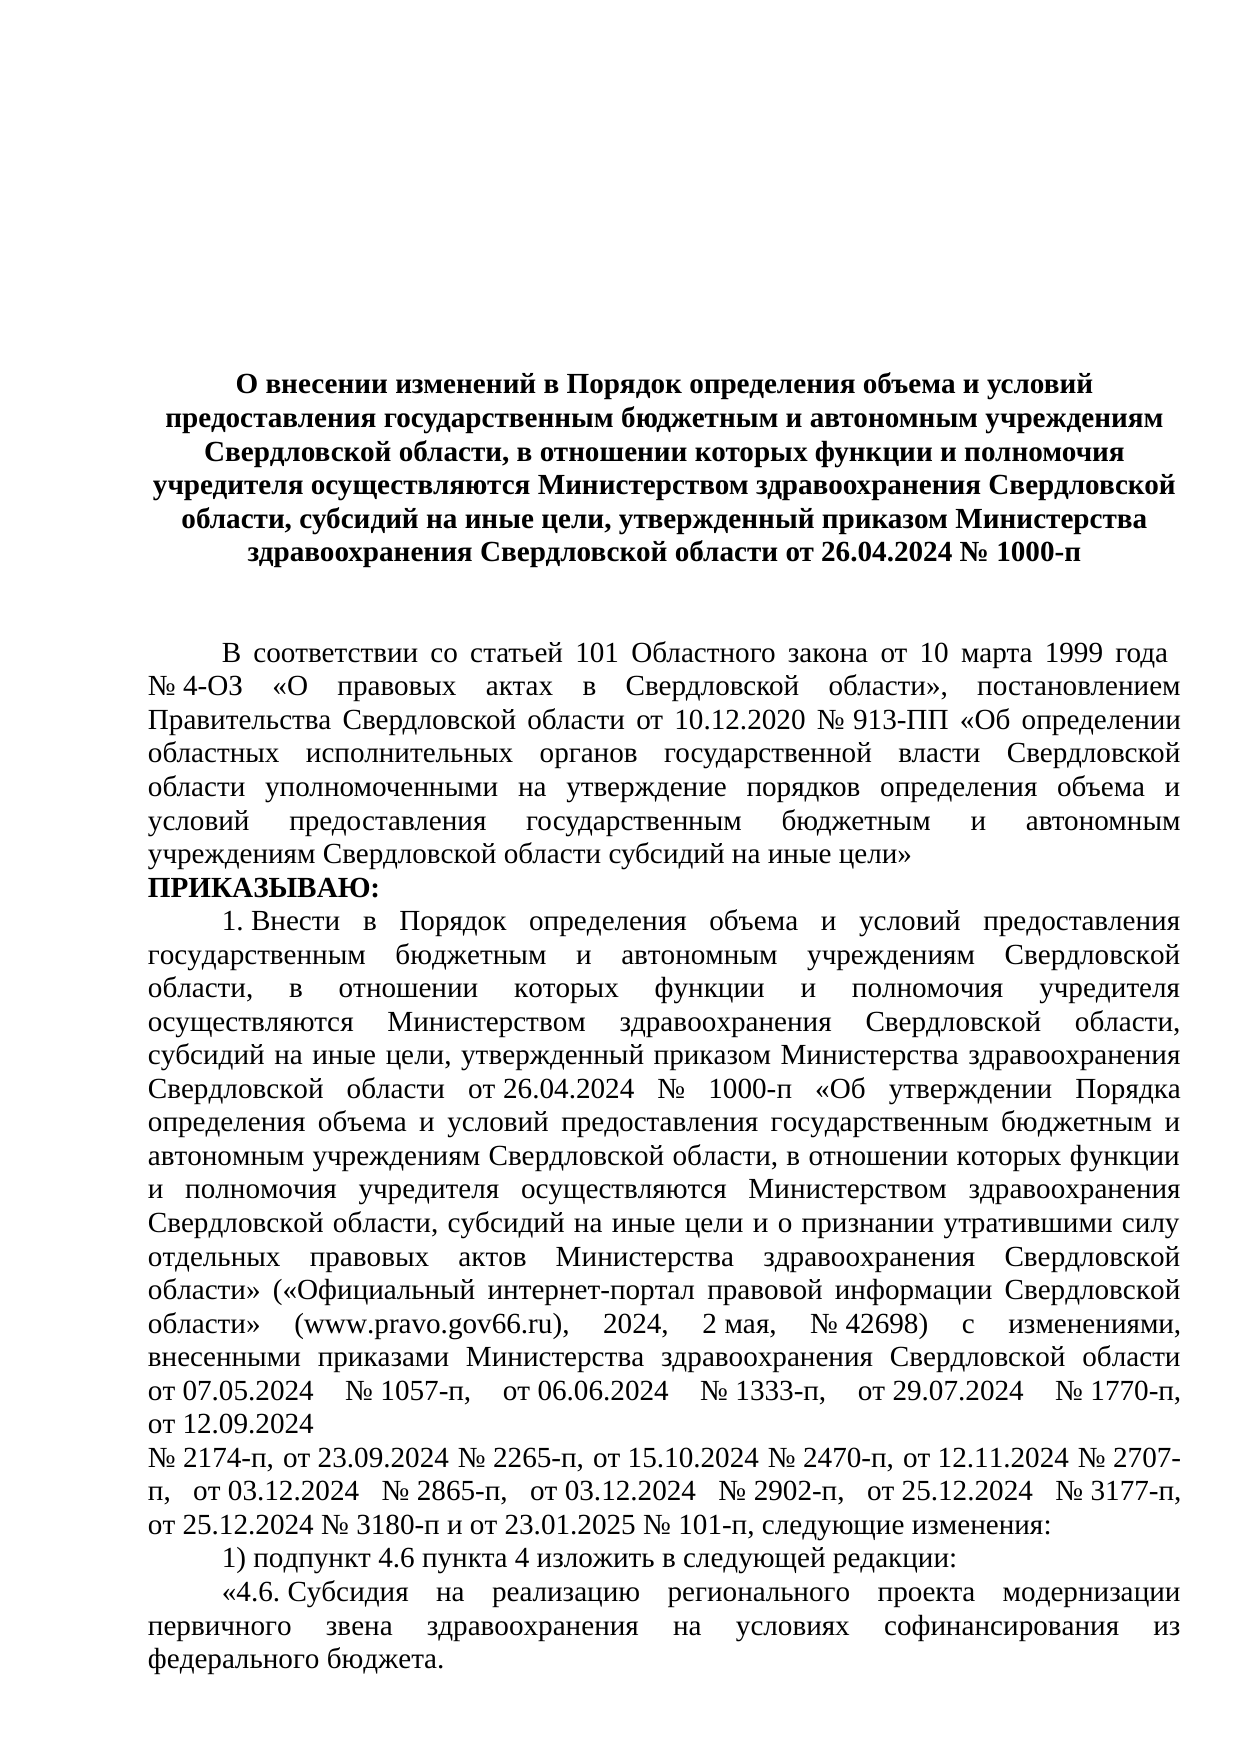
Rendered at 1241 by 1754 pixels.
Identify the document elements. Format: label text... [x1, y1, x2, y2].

text В соответствии со статьей 101 Областного закона от 10 марта 1999 года № 4-ОЗ «О правовых актах в Свердловской области», постановлением Правительства Свердловской области от 10.12.2020 № 913-ПП «Об определении областных исполнительных органов государственной власти Свердловской области уполномоченными на утверждение порядков определения объема и условий предоставления государственным бюджетным и автономным учреждениям Свердловской области субсидий на иные цели» [148, 635, 1181, 870]
text О внесении изменений в Порядок определения объема и условий предоставления государственным бюджетным и автономным учреждениям Свердловской области, в отношении которых функции и полномочия учредителя осуществляются Министерством здравоохранения Свердловской области, субсидий на иные цели, утвержденный приказом Министерства здравоохранения Свердловской области от 26.04.2024 № 1000-п [148, 367, 1181, 568]
text ПРИКАЗЫВАЮ: [148, 870, 1181, 903]
text 1) подпункт 4.6 пункта 4 изложить в следующей редакции: [148, 1541, 1181, 1574]
text «4.6. Субсидия на реализацию регионального проекта модернизации первичного звена здравоохранения на условиях софинансирования из федерального бюджета. [148, 1574, 1181, 1675]
text 1. Внести в Порядок определения объема и условий предоставления государственным бюджетным и автономным учреждениям Свердловской области, в отношении которых функции и полномочия учредителя осуществляются Министерством здравоохранения Свердловской области, субсидий на иные цели, утвержденный приказом Министерства здравоохранения Свердловской области от 26.04.2024 № 1000-п «Об утверждении Порядка определения объема и условий предоставления государственным бюджетным и автономным учреждениям Свердловской области, в отношении которых функции и полномочия учредителя осуществляются Министерством здравоохранения Свердловской области, субсидий на иные цели и о признании утратившими силу отдельных правовых актов Министерства здравоохранения Свердловской области» («Официальный интернет-портал правовой информации Свердловской области» (www.pravo.gov66.ru), 2024, 2 мая, № 42698) с изменениями, внесенными приказами Министерства здравоохранения Свердловской области от 07.05.2024 № 1057-п, от 06.06.2024 № 1333-п, от 29.07.2024 № 1770-п, от 12.09.2024 № 2174-п, от 23.09.2024 № 2265-п, от 15.10.2024 № 2470-п, от 12.11.2024 № 2707-п, от 03.12.2024 № 2865-п, от 03.12.2024 № 2902-п, от 25.12.2024 № 3177-п, от 25.12.2024 № 3180-п и от 23.01.2025 № 101-п, следующие изменения: [148, 903, 1181, 1541]
